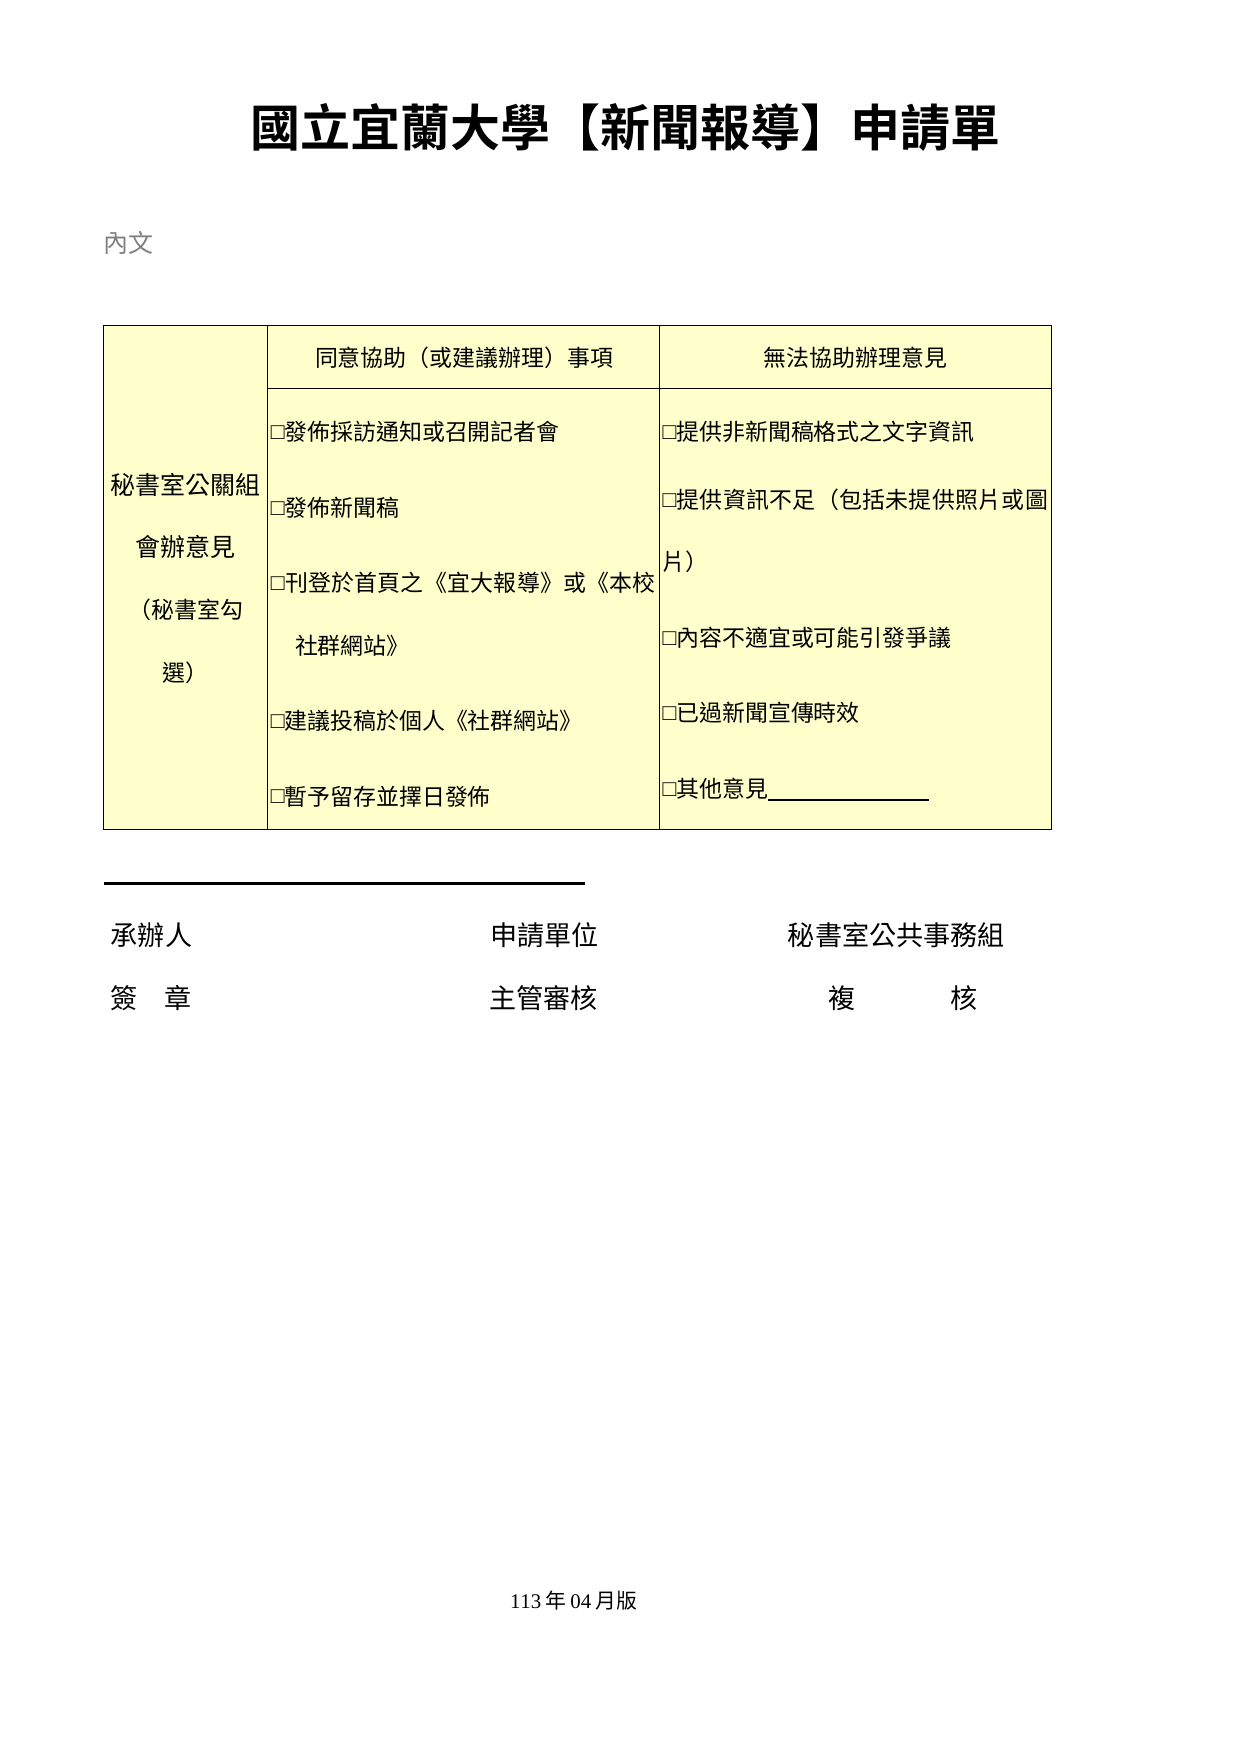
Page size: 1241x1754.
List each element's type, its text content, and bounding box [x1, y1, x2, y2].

table_header 秘書室公關組 會辦意見 （秘書室勾選） [104, 326, 267, 829]
text 內文 [103, 200, 1122, 262]
table_header 同意協助（或建議辦理）事項 [268, 326, 659, 388]
text 承辦人 申請單位 秘書室公共事務組 [103, 892, 1122, 955]
text 簽 章 主管審核 複 核 [103, 955, 1122, 1017]
table_cell □發佈採訪通知或召開記者會 □發佈新聞稿 □刊登於首頁之《宜大報導》或《本校社群網站》 □建議投稿於個人《社群網站》 □暫予留存並擇日發佈 [268, 389, 659, 829]
table_header 無法協助辦理意見 [660, 326, 1051, 388]
table_cell □提供非新聞稿格式之文字資訊 □提供資訊不足（包括未提供照片或圖片） □內容不適宜或可能引發爭議 □已過新聞宣傳時效 □其他意見 [660, 389, 1051, 829]
